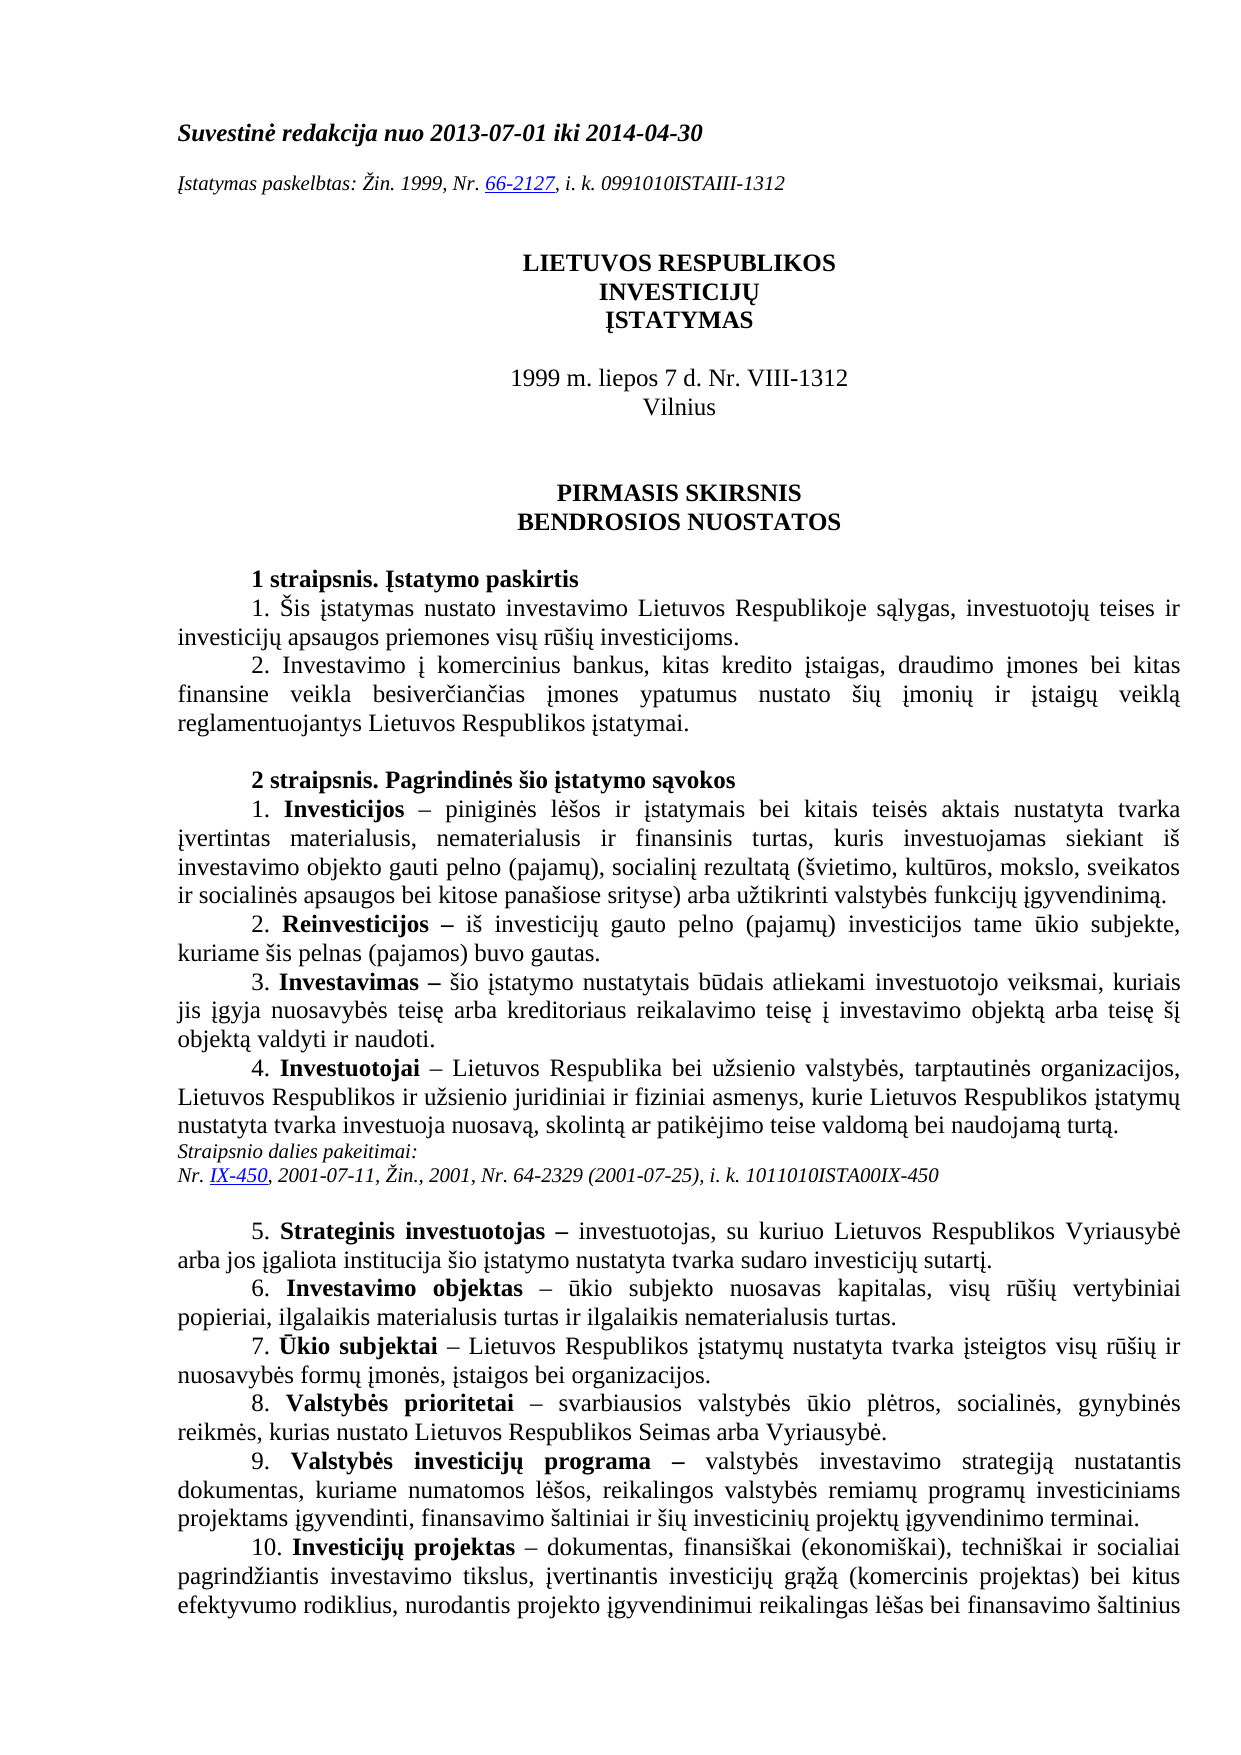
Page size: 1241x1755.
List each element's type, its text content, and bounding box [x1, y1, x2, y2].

text 6. Investavimo objektas – ūkio subjekto nuosavas kapitalas, visų rūšių vertybiniai popieriai, ilgalaikis materialusis turtas ir ilgalaikis nematerialusis turtas. [177, 1273, 1181, 1331]
text 7. Ūkio subjektai – Lietuvos Respublikos įstatymų nustatyta tvarka įsteigtos visų rūšių ir nuosavybės formų įmonės, įstaigos bei organizacijos. [177, 1331, 1181, 1388]
text 10. Investicijų projektas – dokumentas, finansiškai (ekonomiškai), techniškai ir socialiai pagrindžiantis investavimo tikslus, įvertinantis investicijų grąžą (komercinis projektas) bei kitus efektyvumo rodiklius, nurodantis projekto įgyvendinimui reikalingas lėšas bei finansavimo šaltinius [177, 1532, 1181, 1618]
text BENDROSIOS NUOSTATOS [177, 507, 1181, 535]
text 1999 m. liepos 7 d. Nr. VIII-1312 [177, 363, 1181, 392]
text 5. Strateginis investuotojas – investuotojas, su kuriuo Lietuvos Respublikos Vyriausybė arba jos įgaliota institucija šio įstatymo nustatyta tvarka sudaro investicijų sutartį. [177, 1216, 1181, 1273]
text 8. Valstybės prioritetai – svarbiausios valstybės ūkio plėtros, socialinės, gynybinės reikmės, kurias nustato Lietuvos Respublikos Seimas arba Vyriausybė. [177, 1388, 1181, 1446]
text 1. Investicijos – piniginės lėšos ir įstatymais bei kitais teisės aktais nustatyta tvarka įvertintas materialusis, nematerialusis ir finansinis turtas, kuris investuojamas siekiant iš investavimo objekto gauti pelno (pajamų), socialinį rezultatą (švietimo, kultūros, mokslo, sveikatos ir socialinės apsaugos bei kitose panašiose srityse) arba užtikrinti valstybės funkcijų įgyvendinimą. [177, 794, 1181, 909]
text Įstatymas paskelbtas: Žin. 1999, Nr. 66-2127, i. k. 0991010ISTAIII-1312 [177, 171, 1181, 195]
text 9. Valstybės investicijų programa – valstybės investavimo strategiją nustatantis dokumentas, kuriame numatomos lėšos, reikalingos valstybės remiamų programų investiciniams projektams įgyvendinti, finansavimo šaltiniai ir šių investicinių projektų įgyvendinimo terminai. [177, 1446, 1181, 1532]
text 1 straipsnis. Įstatymo paskirtis [177, 564, 1181, 593]
text PIRMASIS SKIRSNIS [177, 478, 1181, 507]
text Nr. IX-450, 2001-07-11, Žin., 2001, Nr. 64-2329 (2001-07-25), i. k. 1011010ISTA00IX-450 [177, 1163, 1181, 1187]
text Straipsnio dalies pakeitimai: [177, 1139, 1181, 1163]
text 2 straipsnis. Pagrindinės šio įstatymo sąvokos [177, 765, 1181, 794]
text 4. Investuotojai – Lietuvos Respublika bei užsienio valstybės, tarptautinės organizacijos, Lietuvos Respublikos ir užsienio juridiniai ir fiziniai asmenys, kurie Lietuvos Respublikos įstatymų nustatyta tvarka investuoja nuosavą, skolintą ar patikėjimo teise valdomą bei naudojamą turtą. [177, 1053, 1181, 1139]
text LIETUVOS RESPUBLIKOS INVESTICIJŲ ĮSTATYMAS [177, 248, 1181, 334]
text 3. Investavimas – šio įstatymo nustatytais būdais atliekami investuotojo veiksmai, kuriais jis įgyja nuosavybės teisę arba kreditoriaus reikalavimo teisę į investavimo objektą arba teisę šį objektą valdyti ir naudoti. [177, 967, 1181, 1053]
text 2. Investavimo į komercinius bankus, kitas kredito įstaigas, draudimo įmones bei kitas finansine veikla besiverčiančias įmones ypatumus nustato šių įmonių ir įstaigų veiklą reglamentuojantys Lietuvos Respublikos įstatymai. [177, 650, 1181, 737]
text 2. Reinvesticijos – iš investicijų gauto pelno (pajamų) investicijos tame ūkio subjekte, kuriame šis pelnas (pajamos) buvo gautas. [177, 909, 1181, 967]
text Suvestinė redakcija nuo 2013-07-01 iki 2014-04-30 [177, 118, 1181, 147]
text 1. Šis įstatymas nustato investavimo Lietuvos Respublikoje sąlygas, investuotojų teises ir investicijų apsaugos priemones visų rūšių investicijoms. [177, 593, 1181, 650]
text Vilnius [177, 392, 1181, 420]
